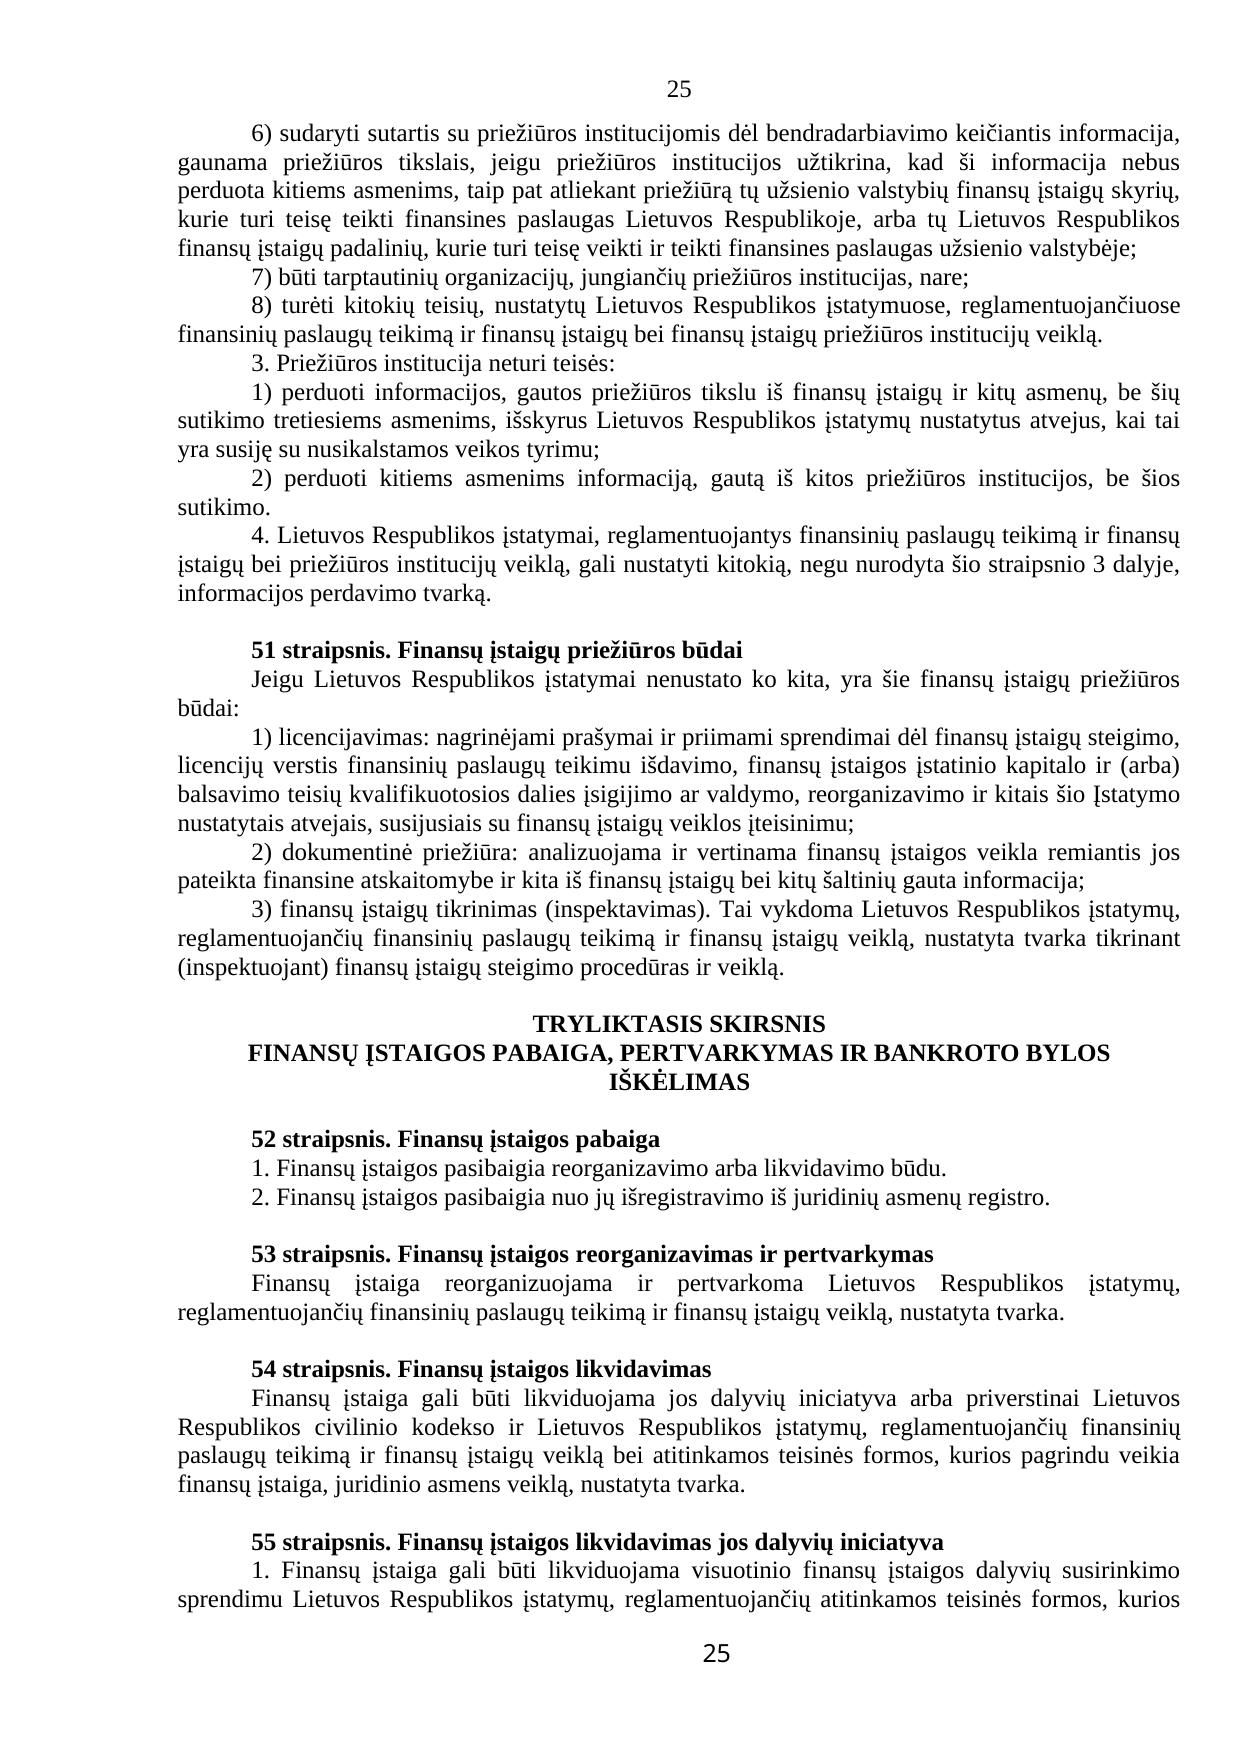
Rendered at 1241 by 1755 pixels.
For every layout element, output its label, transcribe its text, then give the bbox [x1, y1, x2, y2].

text Finansų įstaiga reorganizuojama ir pertvarkoma Lietuvos Respublikos įstatymų, reglamentuojančių finansinių paslaugų teikimą ir finansų įstaigų veiklą, nustatyta tvarka. [177, 1268, 1181, 1326]
text 1. Finansų įstaiga gali būti likviduojama visuotinio finansų įstaigos dalyvių susirinkimo sprendimu Lietuvos Respublikos įstatymų, reglamentuojančių atitinkamos teisinės formos, kurios [177, 1556, 1181, 1613]
text FINANSŲ ĮSTAIGOS PABAIGA, PERTVARKYMAS IR BANKROTO BYLOS IŠKĖLIMAS [177, 1038, 1181, 1096]
text Jeigu Lietuvos Respublikos įstatymai nenustato ko kita, yra šie finansų įstaigų priežiūros būdai: [177, 664, 1181, 722]
text 53 straipsnis. Finansų įstaigos reorganizavimas ir pertvarkymas [177, 1239, 1181, 1268]
text 4. Lietuvos Respublikos įstatymai, reglamentuojantys finansinių paslaugų teikimą ir finansų įstaigų bei priežiūros institucijų veiklą, gali nustatyti kitokią, negu nurodyta šio straipsnio 3 dalyje, informacijos perdavimo tvarką. [177, 521, 1181, 607]
text 51 straipsnis. Finansų įstaigų priežiūros būdai [177, 636, 1181, 664]
text 1) perduoti informacijos, gautos priežiūros tikslu iš finansų įstaigų ir kitų asmenų, be šių sutikimo tretiesiems asmenims, išskyrus Lietuvos Respublikos įstatymų nustatytus atvejus, kai tai yra susiję su nusikalstamos veikos tyrimu; [177, 377, 1181, 463]
text 2) perduoti kitiems asmenims informaciją, gautą iš kitos priežiūros institucijos, be šios sutikimo. [177, 463, 1181, 521]
text 3) finansų įstaigų tikrinimas (inspektavimas). Tai vykdoma Lietuvos Respublikos įstatymų, reglamentuojančių finansinių paslaugų teikimą ir finansų įstaigų veiklą, nustatyta tvarka tikrinant (inspektuojant) finansų įstaigų steigimo procedūras ir veiklą. [177, 894, 1181, 981]
text 2) dokumentinė priežiūra: analizuojama ir vertinama finansų įstaigos veikla remiantis jos pateikta finansine atskaitomybe ir kita iš finansų įstaigų bei kitų šaltinių gauta informacija; [177, 837, 1181, 894]
text Finansų įstaiga gali būti likviduojama jos dalyvių iniciatyva arba priverstinai Lietuvos Respublikos civilinio kodekso ir Lietuvos Respublikos įstatymų, reglamentuojančių finansinių paslaugų teikimą ir finansų įstaigų veiklą bei atitinkamos teisinės formos, kurios pagrindu veikia finansų įstaiga, juridinio asmens veiklą, nustatyta tvarka. [177, 1383, 1181, 1498]
text 2. Finansų įstaigos pasibaigia nuo jų išregistravimo iš juridinių asmenų registro. [177, 1182, 1181, 1211]
text TRYLIKTASIS SKIRSNIS [177, 1009, 1181, 1038]
text 6) sudaryti sutartis su priežiūros institucijomis dėl bendradarbiavimo keičiantis informacija, gaunama priežiūros tikslais, jeigu priežiūros institucijos užtikrina, kad ši informacija nebus perduota kitiems asmenims, taip pat atliekant priežiūrą tų užsienio valstybių finansų įstaigų skyrių, kurie turi teisę teikti finansines paslaugas Lietuvos Respublikoje, arba tų Lietuvos Respublikos finansų įstaigų padalinių, kurie turi teisę veikti ir teikti finansines paslaugas užsienio valstybėje; [177, 118, 1181, 262]
text 55 straipsnis. Finansų įstaigos likvidavimas jos dalyvių iniciatyva [177, 1527, 1181, 1556]
text 3. Priežiūros institucija neturi teisės: [177, 348, 1181, 377]
text 8) turėti kitokių teisių, nustatytų Lietuvos Respublikos įstatymuose, reglamentuojančiuose finansinių paslaugų teikimą ir finansų įstaigų bei finansų įstaigų priežiūros institucijų veiklą. [177, 291, 1181, 348]
text 52 straipsnis. Finansų įstaigos pabaiga [177, 1124, 1181, 1153]
text 54 straipsnis. Finansų įstaigos likvidavimas [177, 1354, 1181, 1383]
text 7) būti tarptautinių organizacijų, jungiančių priežiūros institucijas, nare; [177, 262, 1181, 291]
text 1. Finansų įstaigos pasibaigia reorganizavimo arba likvidavimo būdu. [177, 1153, 1181, 1182]
text 1) licencijavimas: nagrinėjami prašymai ir priimami sprendimai dėl finansų įstaigų steigimo, licencijų verstis finansinių paslaugų teikimu išdavimo, finansų įstaigos įstatinio kapitalo ir (arba) balsavimo teisių kvalifikuotosios dalies įsigijimo ar valdymo, reorganizavimo ir kitais šio Įstatymo nustatytais atvejais, susijusiais su finansų įstaigų veiklos įteisinimu; [177, 722, 1181, 837]
